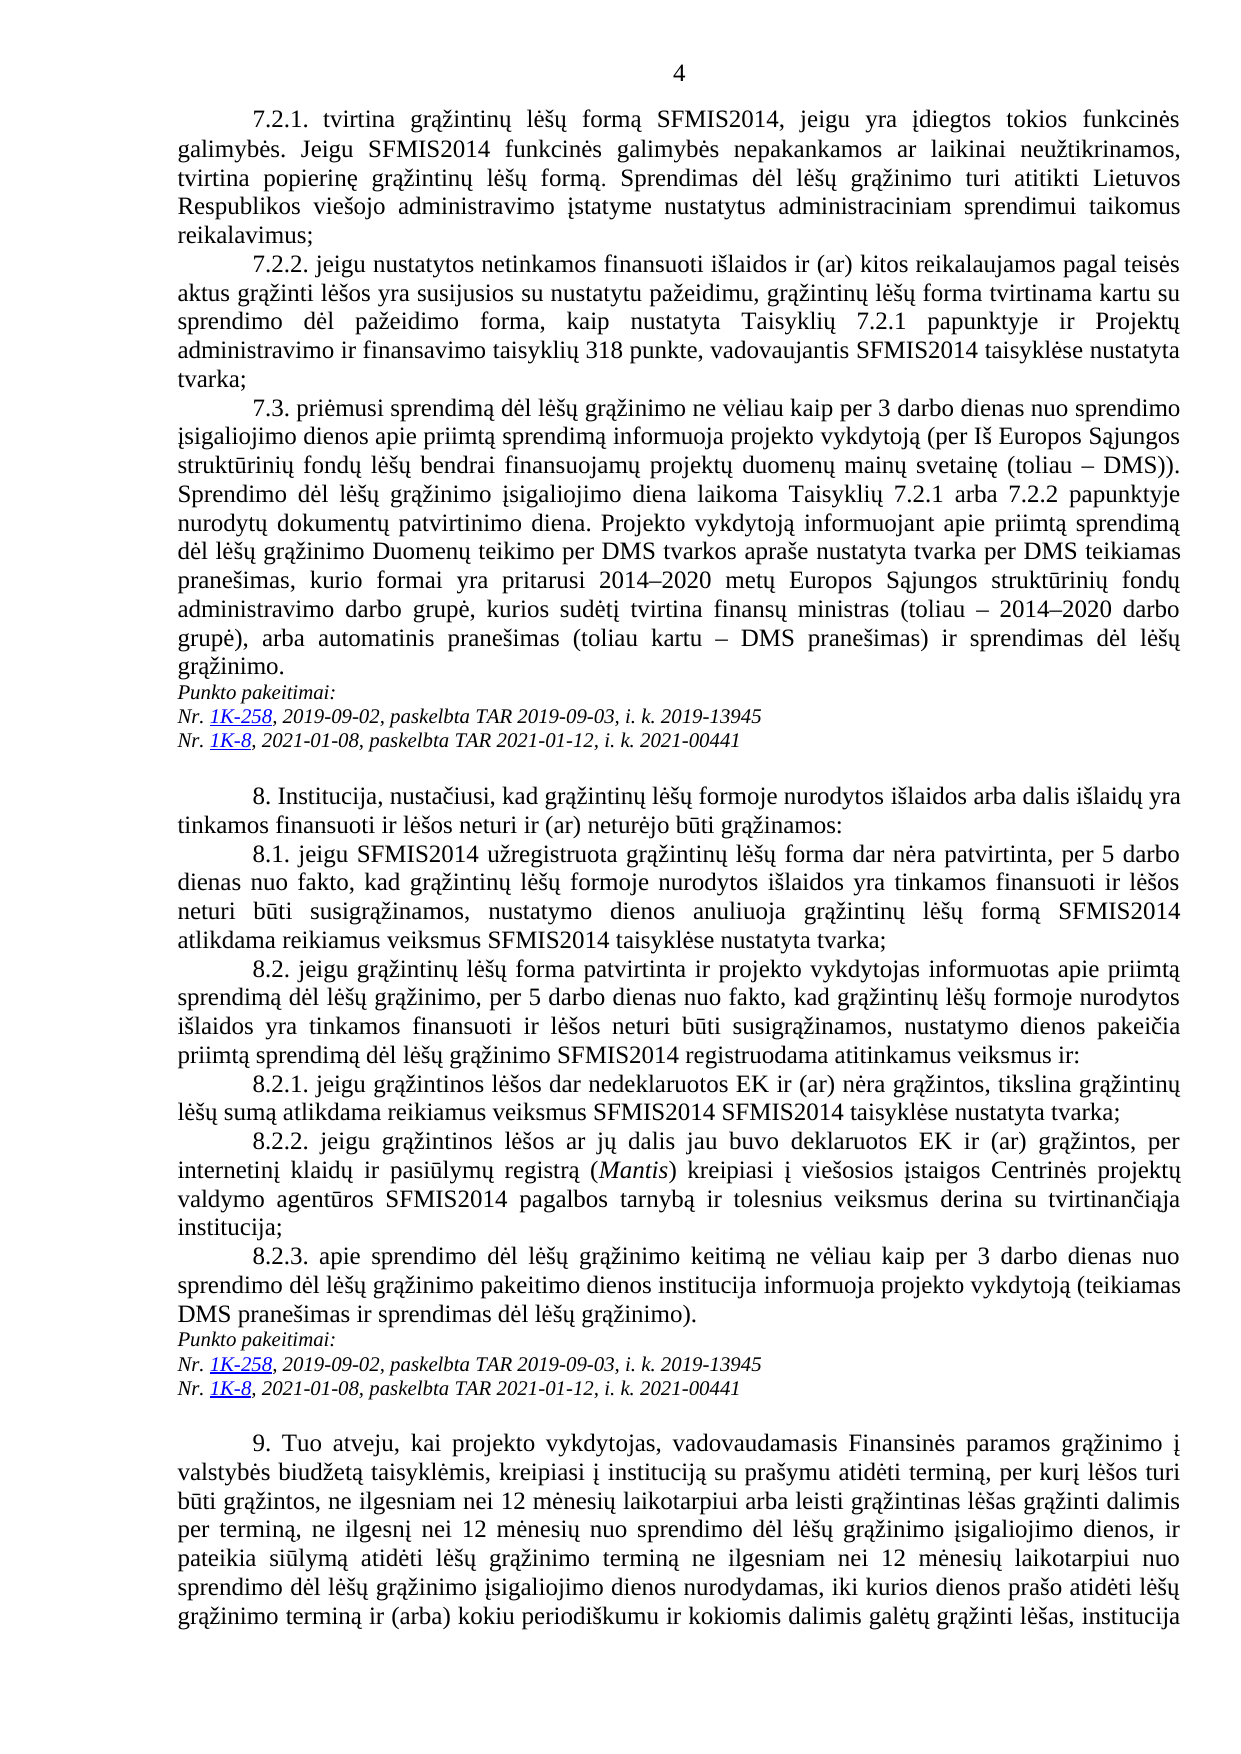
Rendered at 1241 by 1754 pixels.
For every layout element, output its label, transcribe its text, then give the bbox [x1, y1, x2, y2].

text Nr. 1K-258, 2019-09-02, paskelbta TAR 2019-09-03, i. k. 2019-13945 [177, 1351, 1181, 1376]
text Nr. 1K-8, 2021-01-08, paskelbta TAR 2021-01-12, i. k. 2021-00441 [177, 1376, 1181, 1399]
text 9. Tuo atveju, kai projekto vykdytojas, vadovaudamasis Finansinės paramos grąžinimo į valstybės biudžetą taisyklėmis, kreipiasi į instituciją su prašymu atidėti terminą, per kurį lėšos turi būti grąžintos, ne ilgesniam nei 12 mėnesių laikotarpiui arba leisti grąžintinas lėšas grąžinti dalimis per terminą, ne ilgesnį nei 12 mėnesių nuo sprendimo dėl lėšų grąžinimo įsigaliojimo dienos, ir pateikia siūlymą atidėti lėšų grąžinimo terminą ne ilgesniam nei 12 mėnesių laikotarpiui nuo sprendimo dėl lėšų grąžinimo įsigaliojimo dienos nurodydamas, iki kurios dienos prašo atidėti lėšų grąžinimo terminą ir (arba) kokiu periodiškumu ir kokiomis dalimis galėtų grąžinti lėšas, institucija [177, 1428, 1181, 1629]
text 8. Institucija, nustačiusi, kad grąžintinų lėšų formoje nurodytos išlaidos arba dalis išlaidų yra tinkamos finansuoti ir lėšos neturi ir (ar) neturėjo būti grąžinamos: [177, 781, 1181, 839]
text 7.3. priėmusi sprendimą dėl lėšų grąžinimo ne vėliau kaip per 3 darbo dienas nuo sprendimo įsigaliojimo dienos apie priimtą sprendimą informuoja projekto vykdytoją (per Iš Europos Sąjungos struktūrinių fondų lėšų bendrai finansuojamų projektų duomenų mainų svetainę (toliau – DMS)). Sprendimo dėl lėšų grąžinimo įsigaliojimo diena laikoma Taisyklių 7.2.1 arba 7.2.2 papunktyje nurodytų dokumentų patvirtinimo diena. Projekto vykdytoją informuojant apie priimtą sprendimą dėl lėšų grąžinimo Duomenų teikimo per DMS tvarkos apraše nustatyta tvarka per DMS teikiamas pranešimas, kurio formai yra pritarusi 2014–2020 metų Europos Sąjungos struktūrinių fondų administravimo darbo grupė, kurios sudėtį tvirtina finansų ministras (toliau – 2014–2020 darbo grupė), arba automatinis pranešimas (toliau kartu – DMS pranešimas) ir sprendimas dėl lėšų grąžinimo. [177, 393, 1181, 680]
text Nr. 1K-8, 2021-01-08, paskelbta TAR 2021-01-12, i. k. 2021-00441 [177, 728, 1181, 752]
text 8.2.3. apie sprendimo dėl lėšų grąžinimo keitimą ne vėliau kaip per 3 darbo dienas nuo sprendimo dėl lėšų grąžinimo pakeitimo dienos institucija informuoja projekto vykdytoją (teikiamas DMS pranešimas ir sprendimas dėl lėšų grąžinimo). [177, 1241, 1181, 1327]
text 7.2.1. tvirtina grąžintinų lėšų formą SFMIS2014, jeigu yra įdiegtos tokios funkcinės galimybės. Jeigu SFMIS2014 funkcinės galimybės nepakankamos ar laikinai neužtikrinamos, tvirtina popierinę grąžintinų lėšų formą. Sprendimas dėl lėšų grąžinimo turi atitikti Lietuvos Respublikos viešojo administravimo įstatyme nustatytus administraciniam sprendimui taikomus reikalavimus; [177, 103, 1181, 249]
text Punkto pakeitimai: [177, 1327, 1181, 1351]
text 8.1. jeigu SFMIS2014 užregistruota grąžintinų lėšų forma dar nėra patvirtinta, per 5 darbo dienas nuo fakto, kad grąžintinų lėšų formoje nurodytos išlaidos yra tinkamos finansuoti ir lėšos neturi būti susigrąžinamos, nustatymo dienos anuliuoja grąžintinų lėšų formą SFMIS2014 atlikdama reikiamus veiksmus SFMIS2014 taisyklėse nustatyta tvarka; [177, 839, 1181, 954]
text 7.2.2. jeigu nustatytos netinkamos finansuoti išlaidos ir (ar) kitos reikalaujamos pagal teisės aktus grąžinti lėšos yra susijusios su nustatytu pažeidimu, grąžintinų lėšų forma tvirtinama kartu su sprendimo dėl pažeidimo forma, kaip nustatyta Taisyklių 7.2.1 papunktyje ir Projektų administravimo ir finansavimo taisyklių 318 punkte, vadovaujantis SFMIS2014 taisyklėse nustatyta tvarka; [177, 249, 1181, 393]
text Nr. 1K-258, 2019-09-02, paskelbta TAR 2019-09-03, i. k. 2019-13945 [177, 704, 1181, 728]
text 8.2.1. jeigu grąžintinos lėšos dar nedeklaruotos EK ir (ar) nėra grąžintos, tikslina grąžintinų lėšų sumą atlikdama reikiamus veiksmus SFMIS2014 SFMIS2014 taisyklėse nustatyta tvarka; [177, 1069, 1181, 1126]
text 8.2.2. jeigu grąžintinos lėšos ar jų dalis jau buvo deklaruotos EK ir (ar) grąžintos, per internetinį klaidų ir pasiūlymų registrą (Mantis) kreipiasi į viešosios įstaigos Centrinės projektų valdymo agentūros SFMIS2014 pagalbos tarnybą ir tolesnius veiksmus derina su tvirtinančiąja institucija; [177, 1126, 1181, 1241]
text 8.2. jeigu grąžintinų lėšų forma patvirtinta ir projekto vykdytojas informuotas apie priimtą sprendimą dėl lėšų grąžinimo, per 5 darbo dienas nuo fakto, kad grąžintinų lėšų formoje nurodytos išlaidos yra tinkamos finansuoti ir lėšos neturi būti susigrąžinamos, nustatymo dienos pakeičia priimtą sprendimą dėl lėšų grąžinimo SFMIS2014 registruodama atitinkamus veiksmus ir: [177, 954, 1181, 1069]
text Punkto pakeitimai: [177, 680, 1181, 704]
